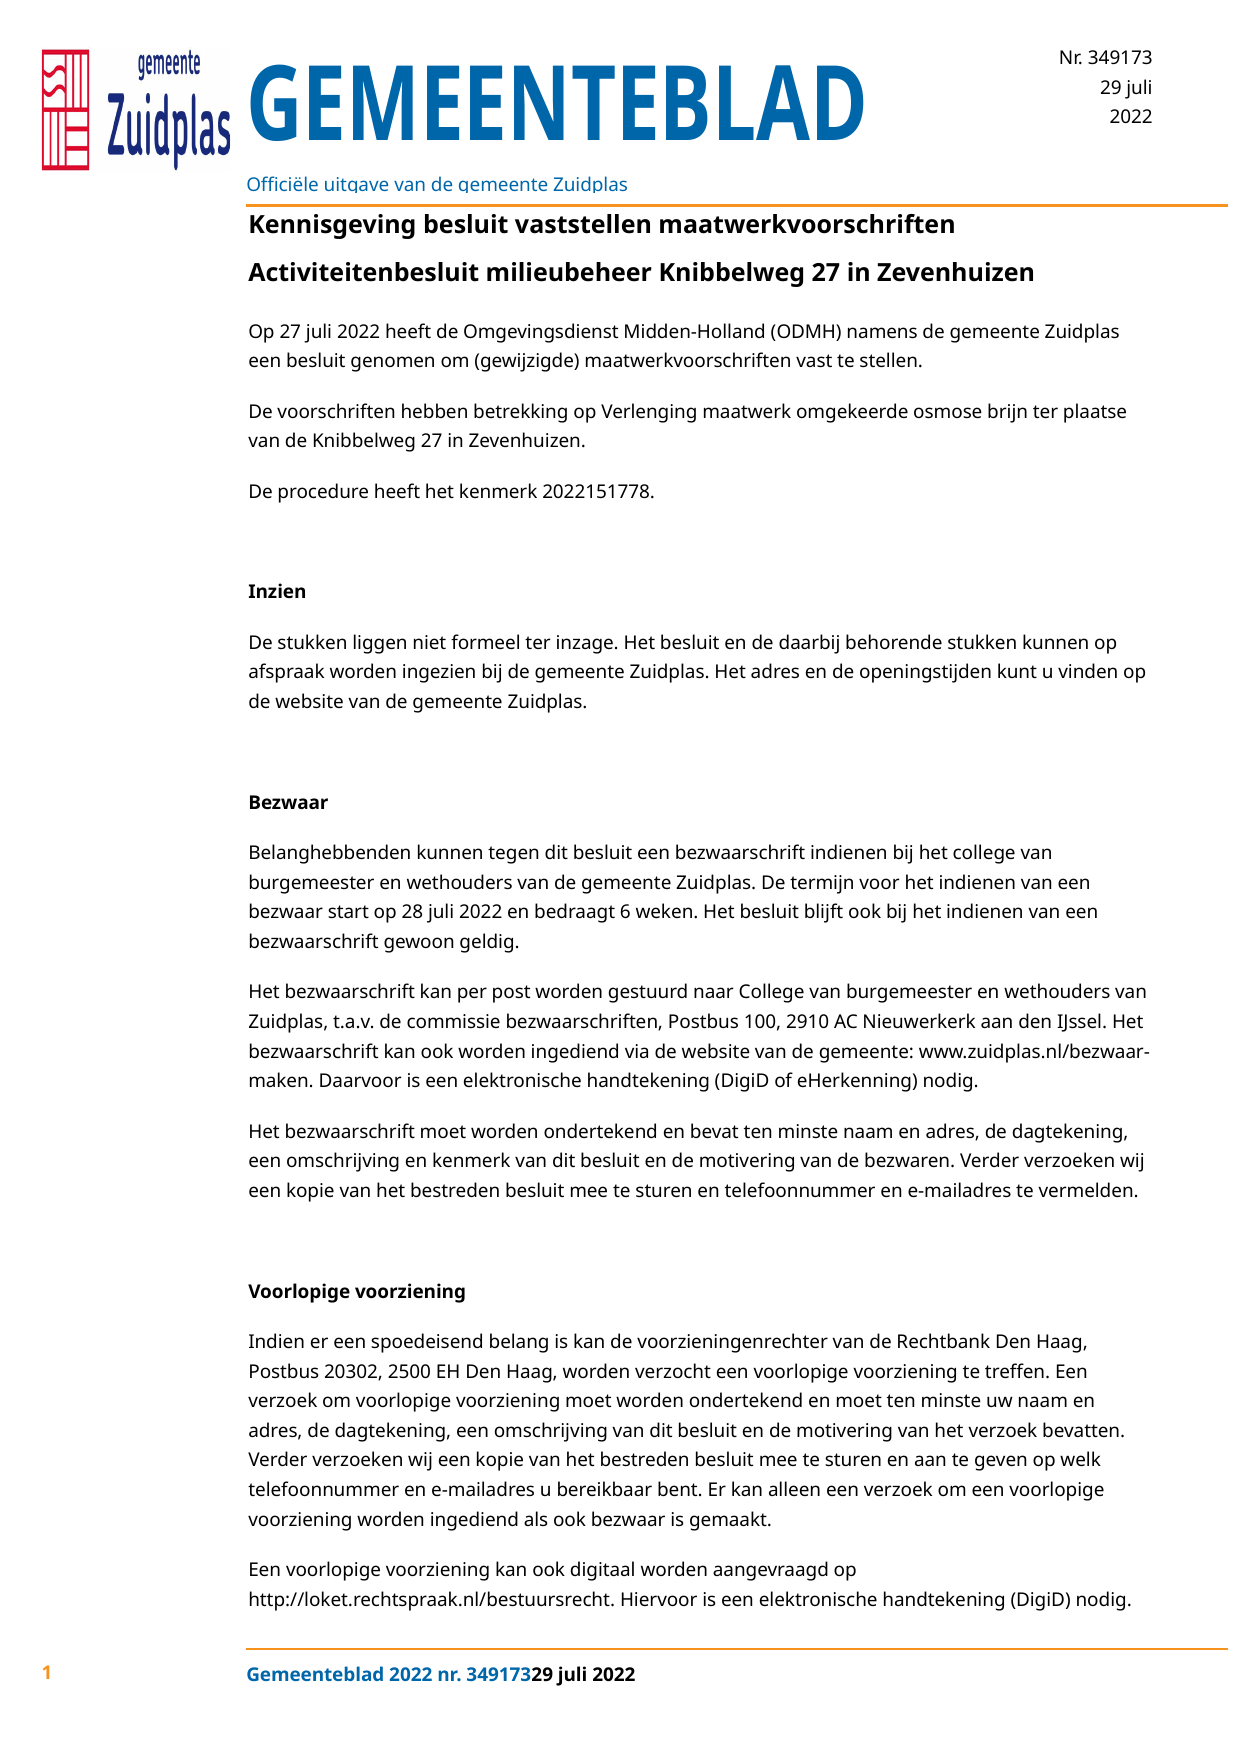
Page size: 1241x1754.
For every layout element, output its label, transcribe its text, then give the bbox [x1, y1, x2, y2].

text Indien er een spoedeisend belang is kan de voorzieningenrechter van de Rechtbank Den Haag, Postbus 20302, 2500 EH Den Haag, worden verzocht een voorlopige voorziening te treffen. Een verzoek om voorlopige voorziening moet worden ondertekend en moet ten minste uw naam en adres, de dagtekening, een omschrijving van dit besluit en de motivering van het verzoek bevatten. Verder verzoeken wij een kopie van het bestreden besluit mee te sturen en aan te geven op welk telefoonnummer en e-mailadres u bereikbaar bent. Er kan alleen een verzoek om een voorlopige voorziening worden ingediend als ook bezwaar is gemaakt. [248, 1328, 1152, 1532]
text Bezwaar [248, 789, 1152, 815]
text De voorschriften hebben betrekking op Verlenging maatwerk omgekeerde osmose brijn ter plaatse van de Knibbelweg 27 in Zevenhuizen. [248, 398, 1152, 453]
text Voorlopige voorziening [248, 1278, 1152, 1304]
text De procedure heeft het kenmerk 2022151778. [248, 478, 1152, 504]
text Een voorlopige voorziening kan ook digitaal worden aangevraagd op http://loket.rechtspraak.nl/bestuursrecht. Hiervoor is een elektronische handtekening (DigiD) nodig. [248, 1556, 1152, 1612]
picture [41, 47, 231, 172]
text Op 27 juli 2022 heeft de Omgevingsdienst Midden-Holland (ODMH) namens de gemeente Zuidplas een besluit genomen om (gewijzigde) maatwerkvoorschriften vast te stellen. [248, 318, 1152, 373]
text De stukken liggen niet formeel ter inzage. Het besluit en de daarbij behorende stukken kunnen op afspraak worden ingezien bij de gemeente Zuidplas. Het adres en de openingstijden kunt u vinden op de website van de gemeente Zuidplas. [248, 629, 1152, 714]
text Belanghebbenden kunnen tegen dit besluit een bezwaarschrift indienen bij het college van burgemeester en wethouders van de gemeente Zuidplas. De termijn voor het indienen van een bezwaar start op 28 juli 2022 en bedraagt 6 weken. Het besluit blijft ook bij het indienen van een bezwaarschrift gewoon geldig. [248, 839, 1152, 954]
text Het bezwaarschrift kan per post worden gestuurd naar College van burgemeester en wethouders van Zuidplas, t.a.v. de commissie bezwaarschriften, Postbus 100, 2910 AC Nieuwerkerk aan den IJssel. Het bezwaarschrift kan ook worden ingediend via de website van de gemeente: www.zuidplas.nl/bezwaar-maken. Daarvoor is een elektronische handtekening (DigiD of eHerkenning) nodig. [248, 979, 1152, 1093]
text Inzien [248, 579, 1152, 604]
text Het bezwaarschrift moet worden ondertekend en bevat ten minste naam en adres, de dagtekening, een omschrijving en kenmerk van dit besluit en de motivering van de bezwaren. Verder verzoeken wij een kopie van het bestreden besluit mee te sturen en telefoonnummer en e-mailadres te vermelden. [248, 1118, 1152, 1203]
text Kennisgeving besluit vaststellen maatwerkvoorschriften Activiteitenbesluit milieubeheer Knibbelweg 27 in Zevenhuizen [248, 207, 1152, 288]
